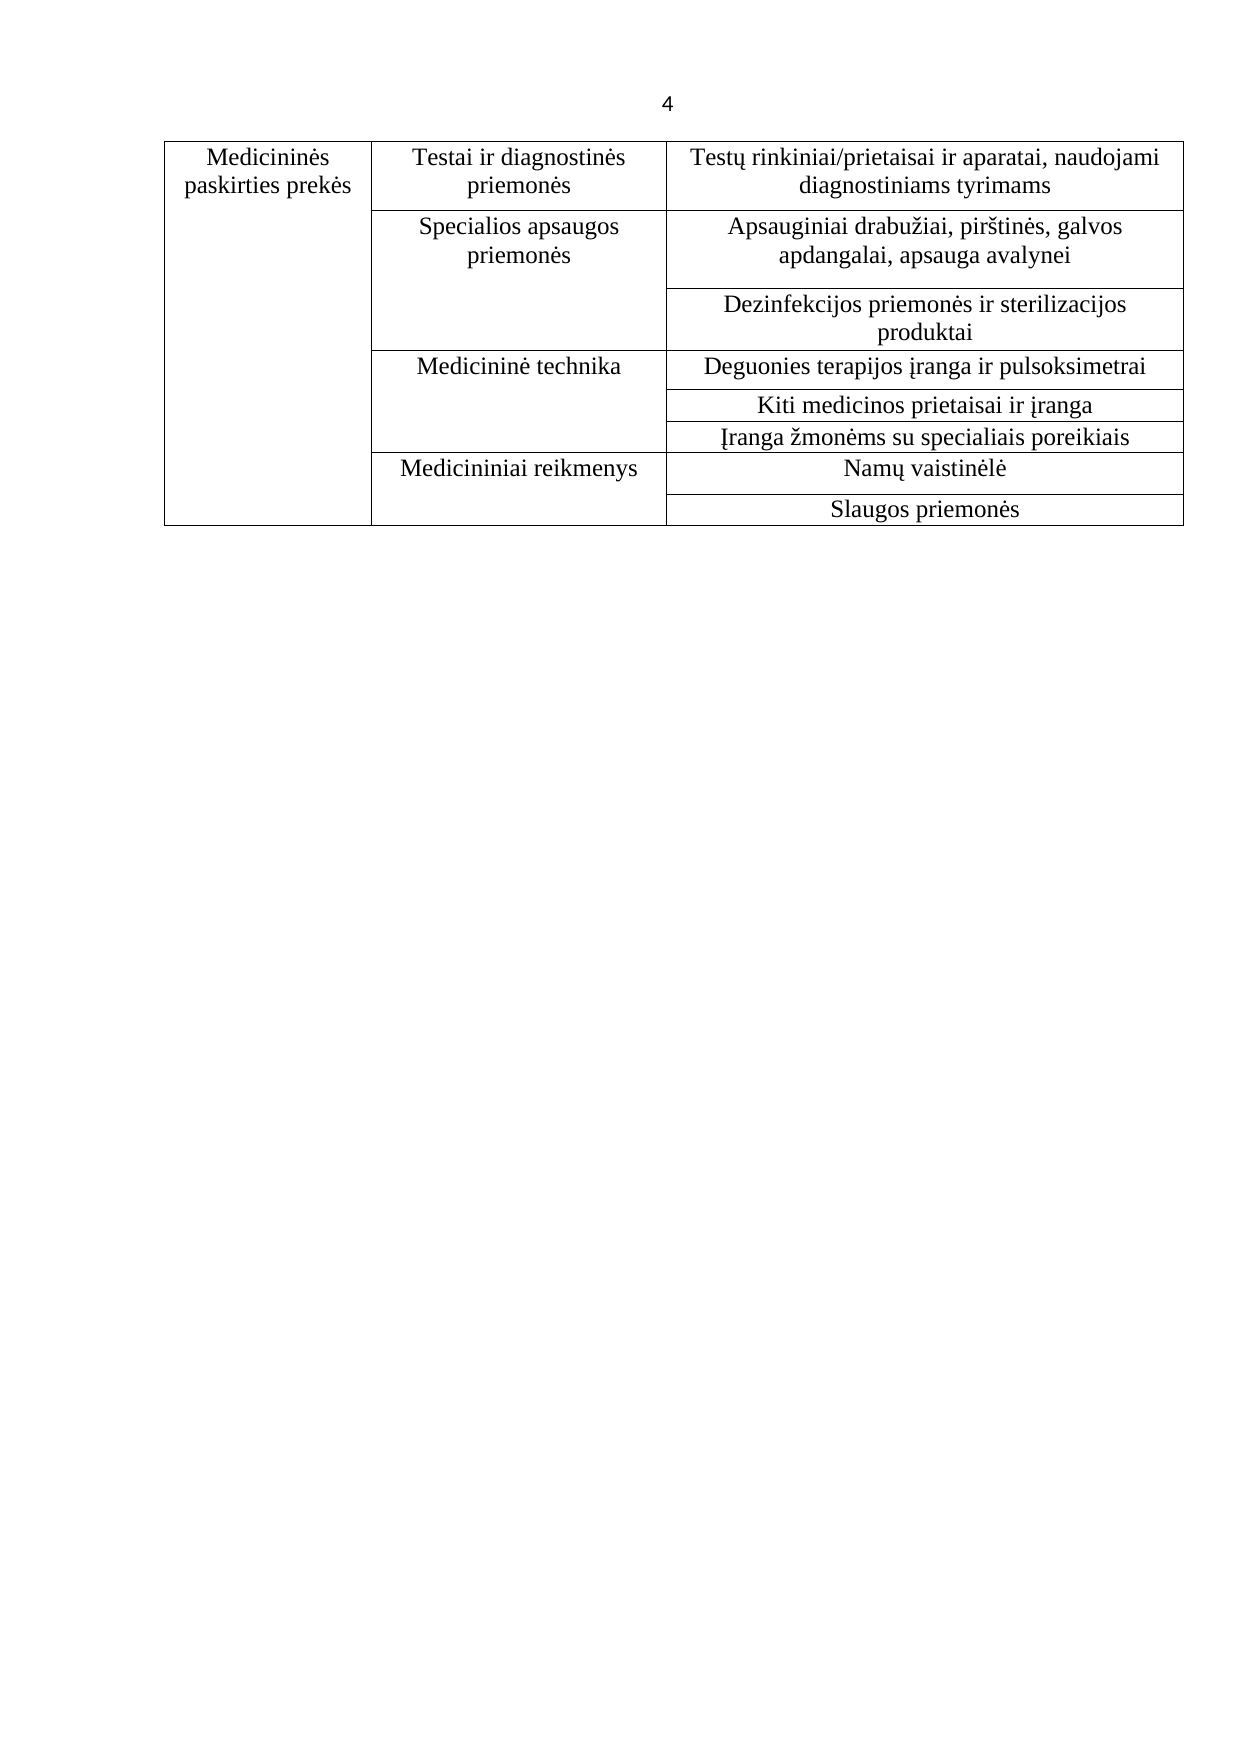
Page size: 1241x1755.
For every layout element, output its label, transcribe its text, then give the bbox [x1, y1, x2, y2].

table_cell Slaugos priemonės [667, 495, 1183, 525]
table_cell Kiti medicinos prietaisai ir įranga [667, 390, 1183, 421]
table_cell Deguonies terapijos įranga ir pulsoksimetrai [667, 351, 1183, 389]
table_cell Dezinfekcijos priemonės ir sterilizacijos produktai [667, 289, 1183, 350]
table_cell Specialios apsaugos priemonės [372, 211, 666, 350]
table_cell Apsauginiai drabužiai, pirštinės, galvos apdangalai, apsauga avalynei [667, 211, 1183, 288]
table_cell Testai ir diagnostinės priemonės [372, 142, 666, 210]
table_cell Medicininės paskirties prekės [165, 142, 371, 525]
table_cell Medicininė technika [372, 351, 666, 452]
table_cell Testų rinkiniai/prietaisai ir aparatai, naudojami diagnostiniams tyrimams [667, 142, 1183, 210]
table_cell Įranga žmonėms su specialiais poreikiais [667, 422, 1183, 452]
table_cell Medicininiai reikmenys [372, 453, 666, 525]
table_cell Namų vaistinėlė [667, 453, 1183, 493]
